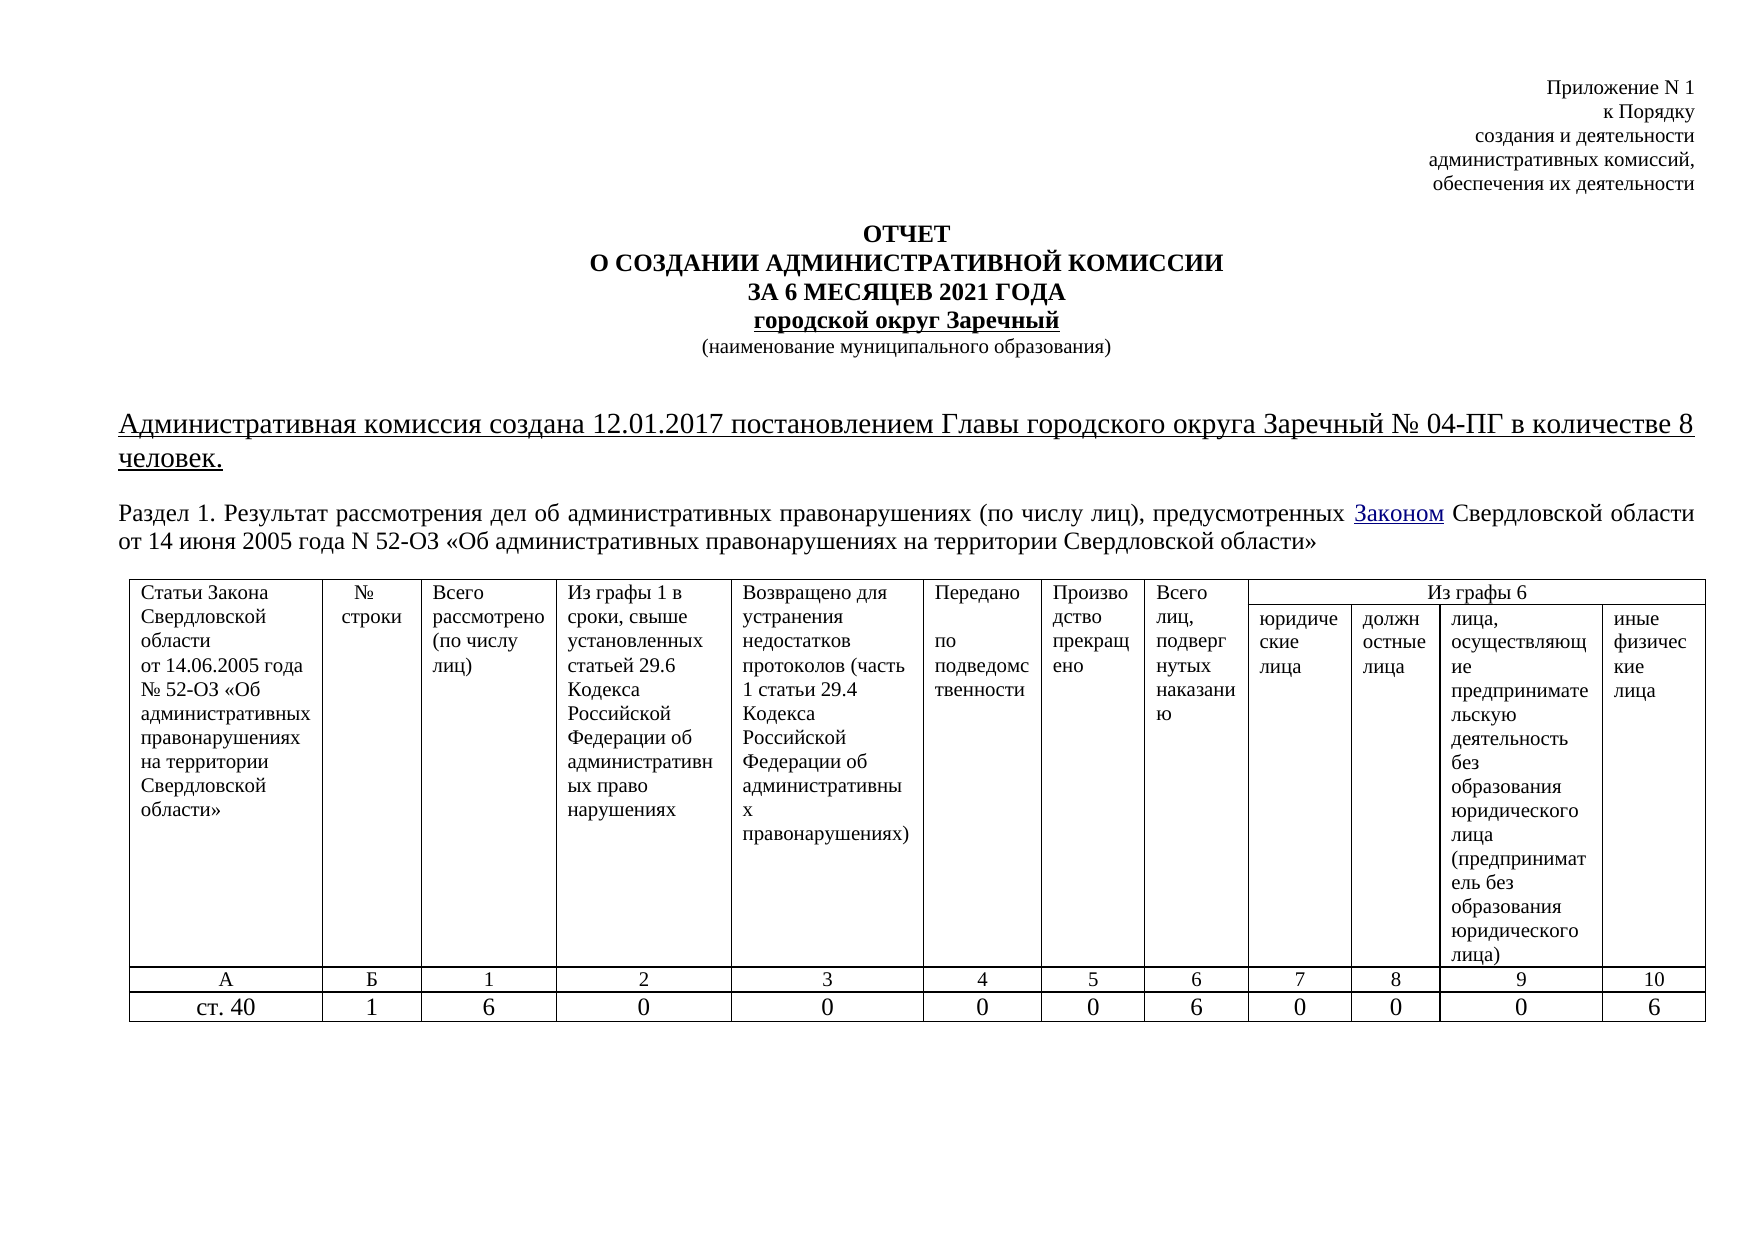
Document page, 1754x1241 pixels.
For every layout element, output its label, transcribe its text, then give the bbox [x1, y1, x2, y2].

table_cell 8 [1352, 968, 1439, 991]
table_header Передано по подведомственности [924, 580, 1041, 966]
text человек. [118, 437, 1695, 474]
table_cell А [130, 968, 322, 991]
table_cell 7 [1249, 968, 1351, 991]
table_header Из графы 6 [1249, 580, 1705, 604]
text О СОЗДАНИИ АДМИНИСТРАТИВНОЙ КОМИССИИ [118, 248, 1695, 277]
table_cell 2 [557, 968, 731, 991]
table_cell иные физические лица [1603, 605, 1705, 966]
table_cell должностные лица [1352, 605, 1439, 966]
table_cell 1 [422, 968, 556, 991]
table_header Возвращено для устранения недостатков протоколов (часть 1 статьи 29.4 Кодекса Российской Федерации об административных правонарушениях) [732, 580, 923, 966]
table_header Производство прекращено [1042, 580, 1144, 966]
table_cell 6 [422, 993, 556, 1021]
text ОТЧЕТ [118, 219, 1695, 248]
table_cell лица, осуществляющие предпринимательскую деятельность без образования юридического лица (предприниматель без образования юридического лица) [1441, 605, 1602, 966]
table_cell ст. 40 [130, 993, 322, 1021]
table_cell 3 [732, 968, 923, 991]
text административных комиссий, [118, 147, 1695, 171]
table_header № строки [323, 580, 421, 966]
table_cell 1 [323, 993, 421, 1021]
table_header Всего лиц, подвергнутых наказанию [1145, 580, 1248, 966]
text Раздел 1. Результат рассмотрения дел об административных правонарушениях (по числу лиц), предусмотренных Законом Свердловской области от 14 июня 2005 года N 52-ОЗ «Об административных правонарушениях на территории Свердловской области» [118, 498, 1695, 555]
table_cell 9 [1441, 968, 1602, 991]
text к Порядку [118, 99, 1695, 123]
table_cell 0 [924, 993, 1041, 1021]
text городской округ Заречный [118, 306, 1695, 334]
table_cell 0 [1352, 993, 1439, 1021]
table_cell 0 [557, 993, 731, 1021]
table_cell 5 [1042, 968, 1144, 991]
text ЗА 6 МЕСЯЦЕВ 2021 ГОДА [118, 277, 1695, 306]
table_cell 0 [1249, 993, 1351, 1021]
table_cell 6 [1603, 993, 1705, 1021]
table_cell 4 [924, 968, 1041, 991]
table_header Из графы 1 в сроки, свыше установленных статьей 29.6 Кодекса Российской Федерации об административных право нарушениях [557, 580, 731, 966]
table_header Всего рассмотрено (по числу лиц) [422, 580, 556, 966]
table_cell Б [323, 968, 421, 991]
table_cell 0 [1441, 993, 1602, 1021]
table_cell юридические лица [1249, 605, 1351, 966]
text обеспечения их деятельности [118, 171, 1695, 195]
table_cell 6 [1145, 993, 1248, 1021]
text (наименование муниципального образования) [118, 334, 1695, 358]
text Административная комиссия создана 12.01.2017 постановлением Главы городского округа Заречный № 04-ПГ в количестве 8 [118, 407, 1695, 436]
table_cell 10 [1603, 968, 1705, 991]
table_header Статьи Закона Свердловской области от 14.06.2005 года № 52-ОЗ «Об административных правонарушениях на территории Свердловской области» [130, 580, 322, 966]
text Приложение N 1 [118, 75, 1695, 99]
text создания и деятельности [118, 123, 1695, 147]
table_cell 0 [1042, 993, 1144, 1021]
table_cell 6 [1145, 968, 1248, 991]
table_cell 0 [732, 993, 923, 1021]
